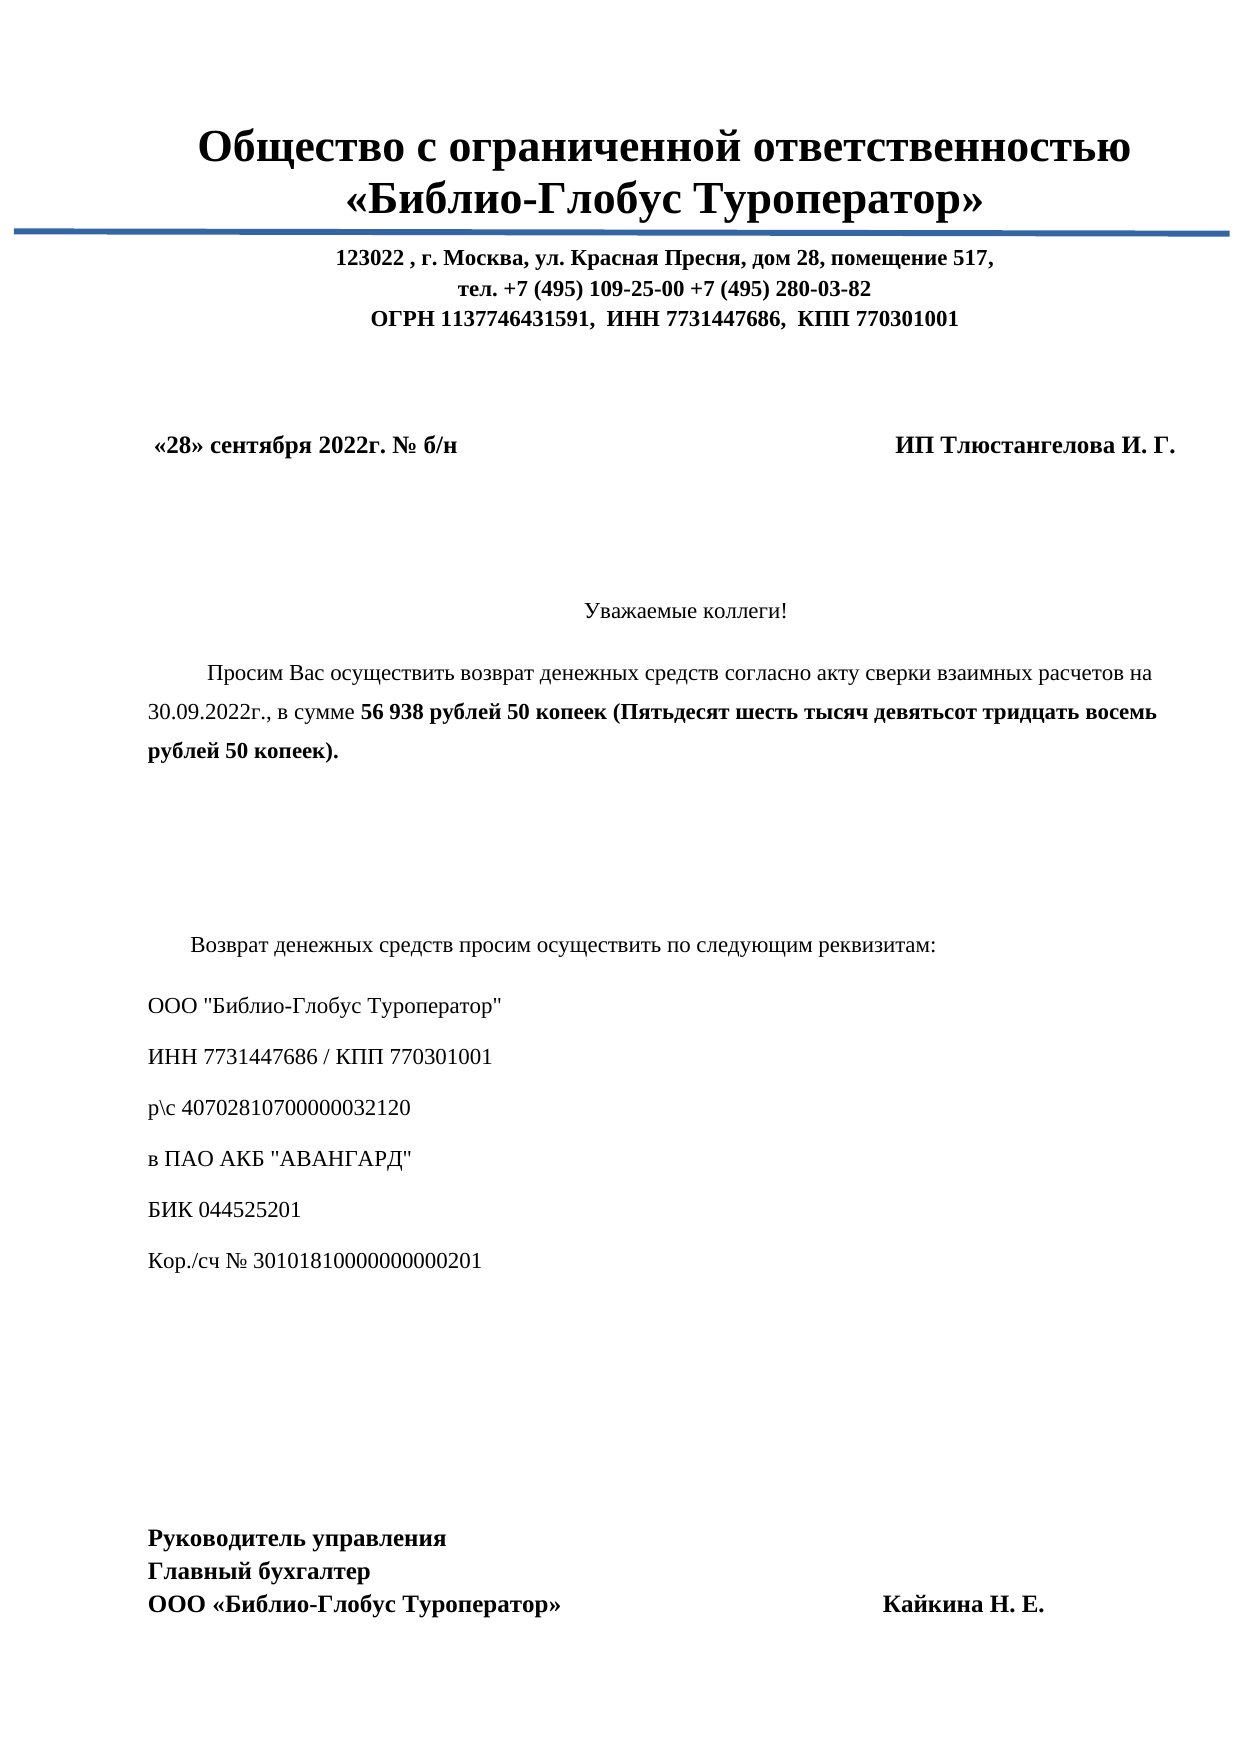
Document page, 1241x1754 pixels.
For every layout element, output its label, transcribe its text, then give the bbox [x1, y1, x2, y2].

text тел. +7 (495) 109-25-00 +7 (495) 280-03-82 [148, 274, 1181, 301]
text ИНН 7731447686 / КПП 770301001 [148, 1043, 1181, 1069]
text «Библио-Глобус Туроператор» [148, 171, 1181, 223]
text в ПАО АКБ "АВАНГАРД" [148, 1145, 1181, 1171]
table_cell «28» сентября 2022г. № б/н [148, 424, 664, 543]
text ОГРН 1137746431591, ИНН 7731447686, КПП 770301001 [148, 305, 1181, 331]
text р\с 40702810700000032120 [148, 1094, 1181, 1120]
text Просим Вас осуществить возврат денежных средств согласно акту сверки взаимных расчетов на 30.09.2022г., в сумме 56 938 рублей 50 копеек (Пятьдесят шесть тысяч девятьсот тридцать восемь рублей 50 копеек). [148, 659, 1181, 764]
text БИК 044525201 [148, 1196, 1181, 1222]
text ООО «Библио-Глобус Туроператор» Кайкина Н. Е. [148, 1589, 1181, 1618]
text Руководитель управления [148, 1523, 1181, 1552]
text Возврат денежных средств просим осуществить по следующим реквизитам: [148, 931, 1181, 958]
table_cell ИП Тлюстангелова И. Г. [665, 424, 1181, 543]
text Общество с ограниченной ответственностью [148, 118, 1181, 171]
text Кор./сч № 30101810000000000201 [148, 1247, 1181, 1273]
table_header [665, 360, 1181, 424]
text Уважаемые коллеги! [148, 597, 1181, 623]
table_header [148, 360, 664, 424]
text 123022 , г. Москва, ул. Красная Пресня, дом 28, помещение 517, [148, 244, 1181, 271]
text ООО "Библио-Глобус Туроператор" [148, 992, 1181, 1018]
text Главный бухгалтер [148, 1556, 1181, 1584]
